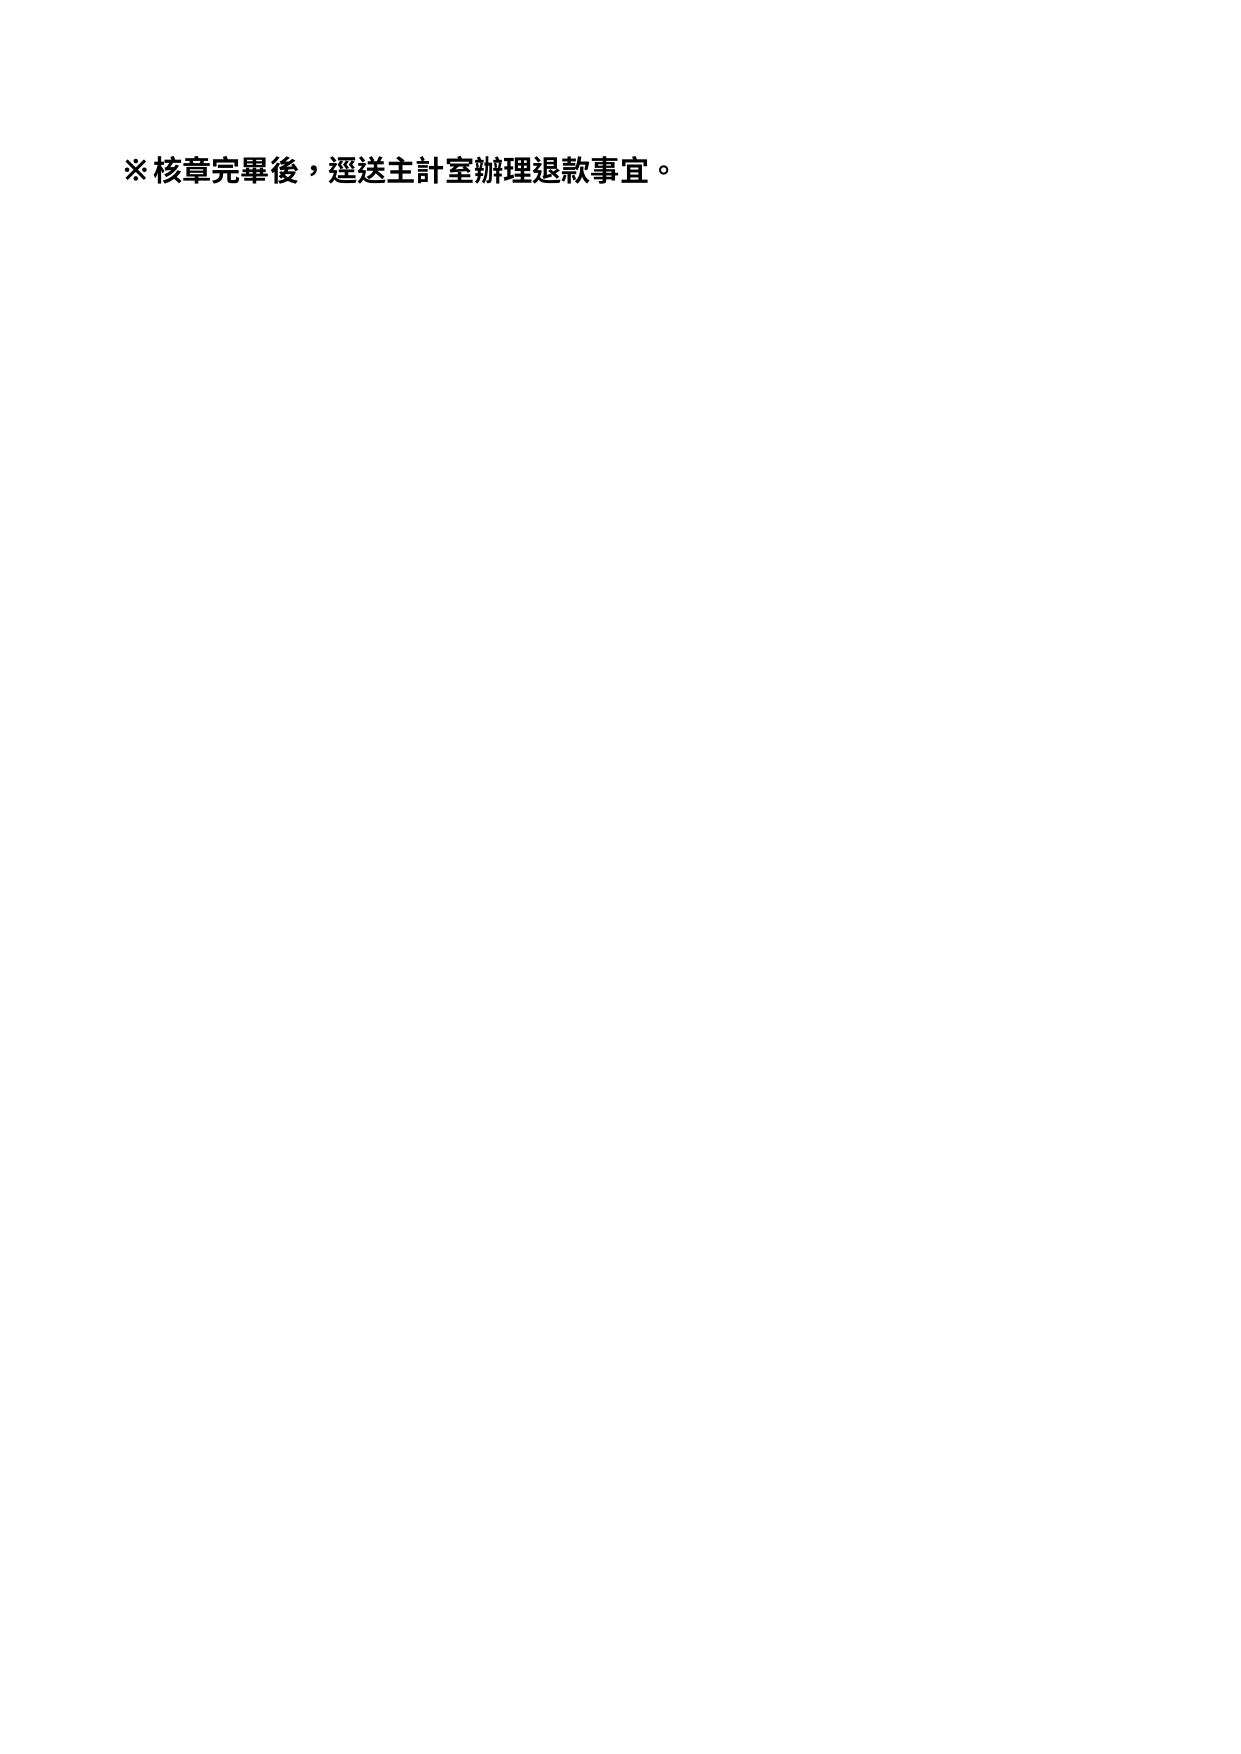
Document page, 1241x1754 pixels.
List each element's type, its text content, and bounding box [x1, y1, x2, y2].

text ※核章完畢後，逕送主計室辦理退款事宜。 [118, 127, 1122, 189]
